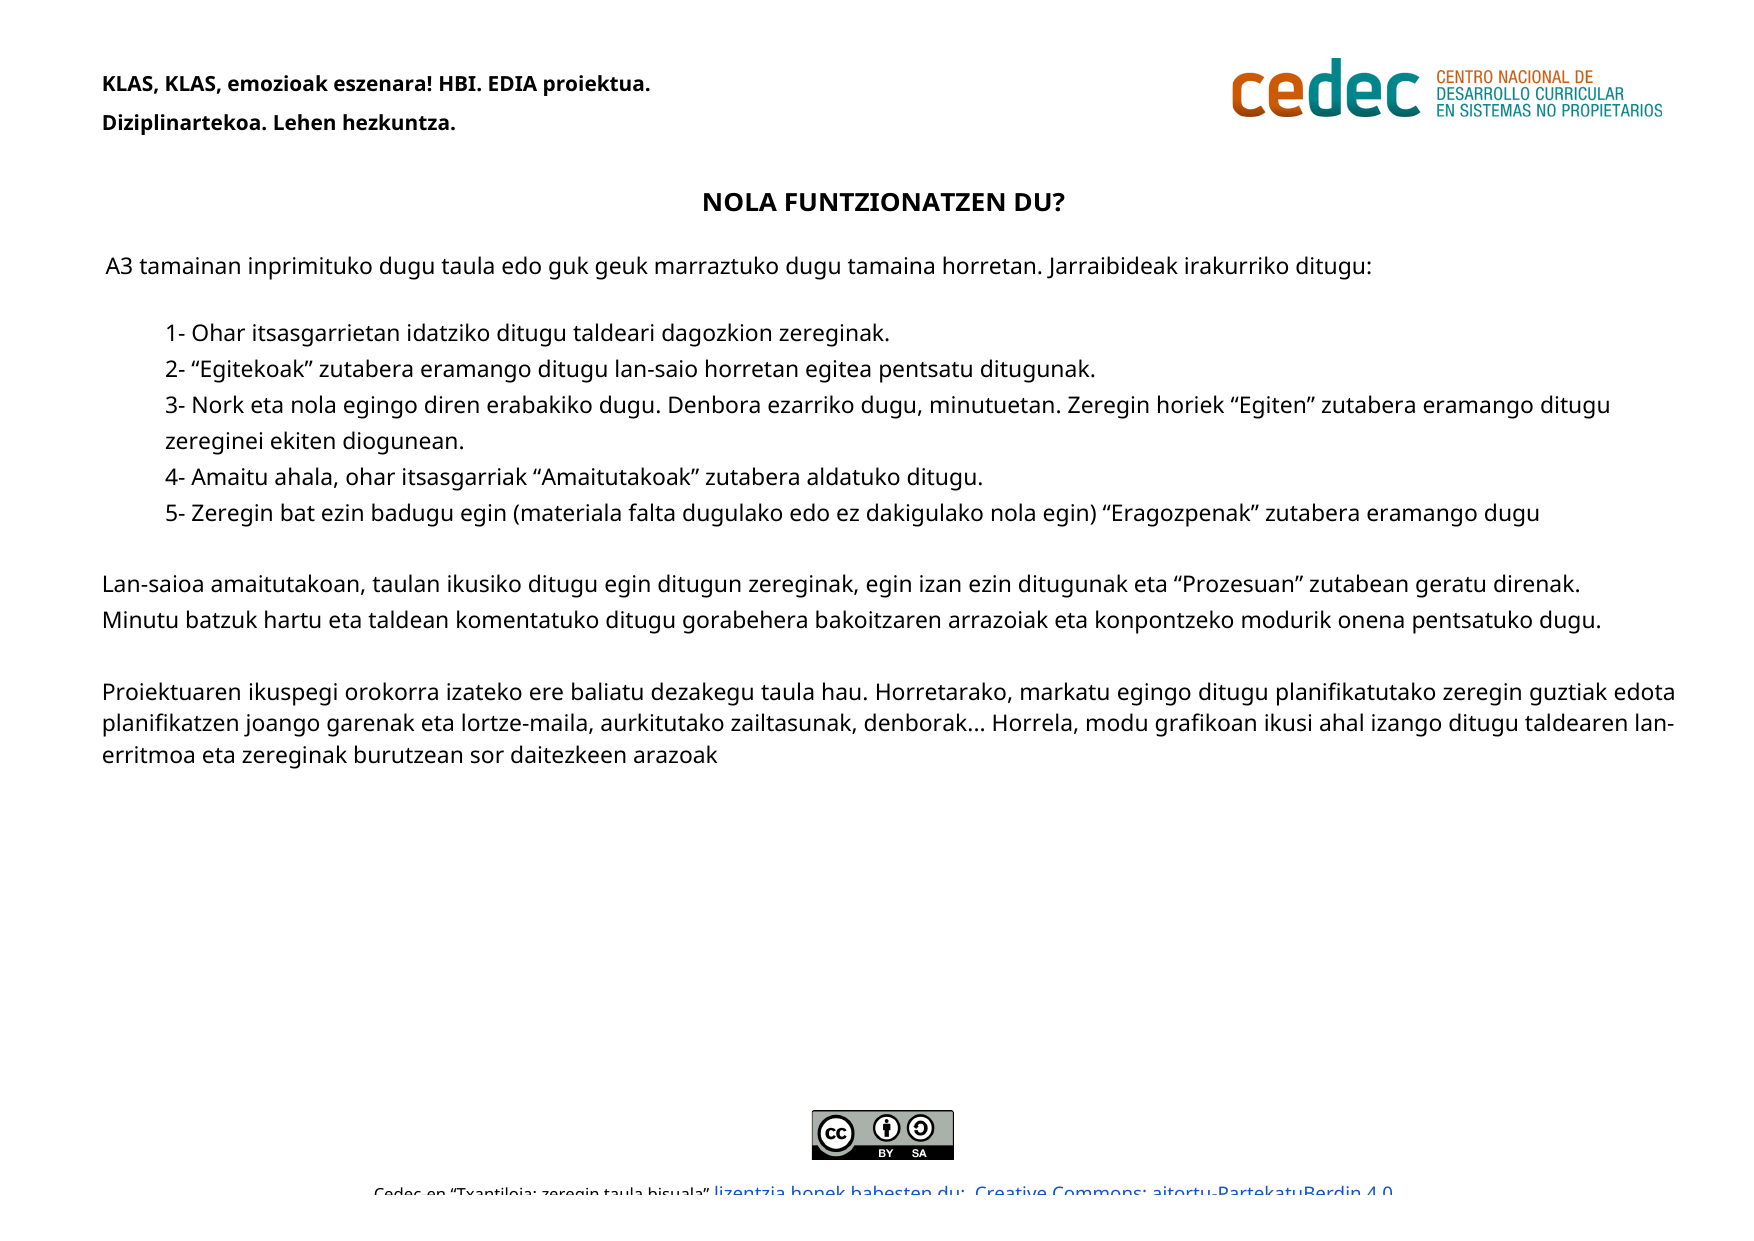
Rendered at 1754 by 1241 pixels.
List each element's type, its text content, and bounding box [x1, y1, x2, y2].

text Proiektuaren ikuspegi orokorra izateko ere baliatu dezakegu taula hau. Horretarako, markatu egingo ditugu planifikatutako zeregin guztiak edota planifikatzen joango garenak eta lortze-maila, aurkitutako zailtasunak, denborak... Horrela, modu grafikoan ikusi ahal izango ditugu taldearen lan-erritmoa eta zereginak burutzean sor daitezkeen arazoak [102, 676, 1677, 770]
picture [811, 1110, 954, 1160]
text A3 tamainan inprimituko dugu taula edo guk geuk marraztuko dugu tamaina horretan. Jarraibideak irakurriko ditugu: [105, 249, 1677, 281]
text Lan-saioa amaitutakoan, taulan ikusiko ditugu egin ditugun zereginak, egin izan ezin ditugunak eta “Prozesuan” zutabean geratu direnak. [102, 568, 1677, 599]
text 4- Amaitu ahala, ohar itsasgarriak “Amaitutakoak” zutabera aldatuko ditugu. [165, 461, 1677, 492]
text 3- Nork eta nola egingo diren erabakiko dugu. Denbora ezarriko dugu, minutuetan. Zeregin horiek “Egiten” zutabera eramango ditugu zereginei ekiten diogunean. [165, 389, 1677, 456]
text 2- “Egitekoak” zutabera eramango ditugu lan-saio horretan egitea pentsatu ditugunak. [165, 353, 1677, 384]
text 5- Zeregin bat ezin badugu egin (materiala falta dugulako edo ez dakigulako nola egin) “Eragozpenak” zutabera eramango dugu [165, 496, 1677, 528]
text 1- Ohar itsasgarrietan idatziko ditugu taldeari dagozkion zereginak. [165, 317, 1677, 348]
picture [1232, 58, 1662, 117]
text Minutu batzuk hartu eta taldean komentatuko ditugu gorabehera bakoitzaren arrazoiak eta konpontzeko modurik onena pentsatuko dugu. [102, 604, 1677, 636]
text NOLA FUNTZIONATZEN DU? [90, 184, 1677, 218]
